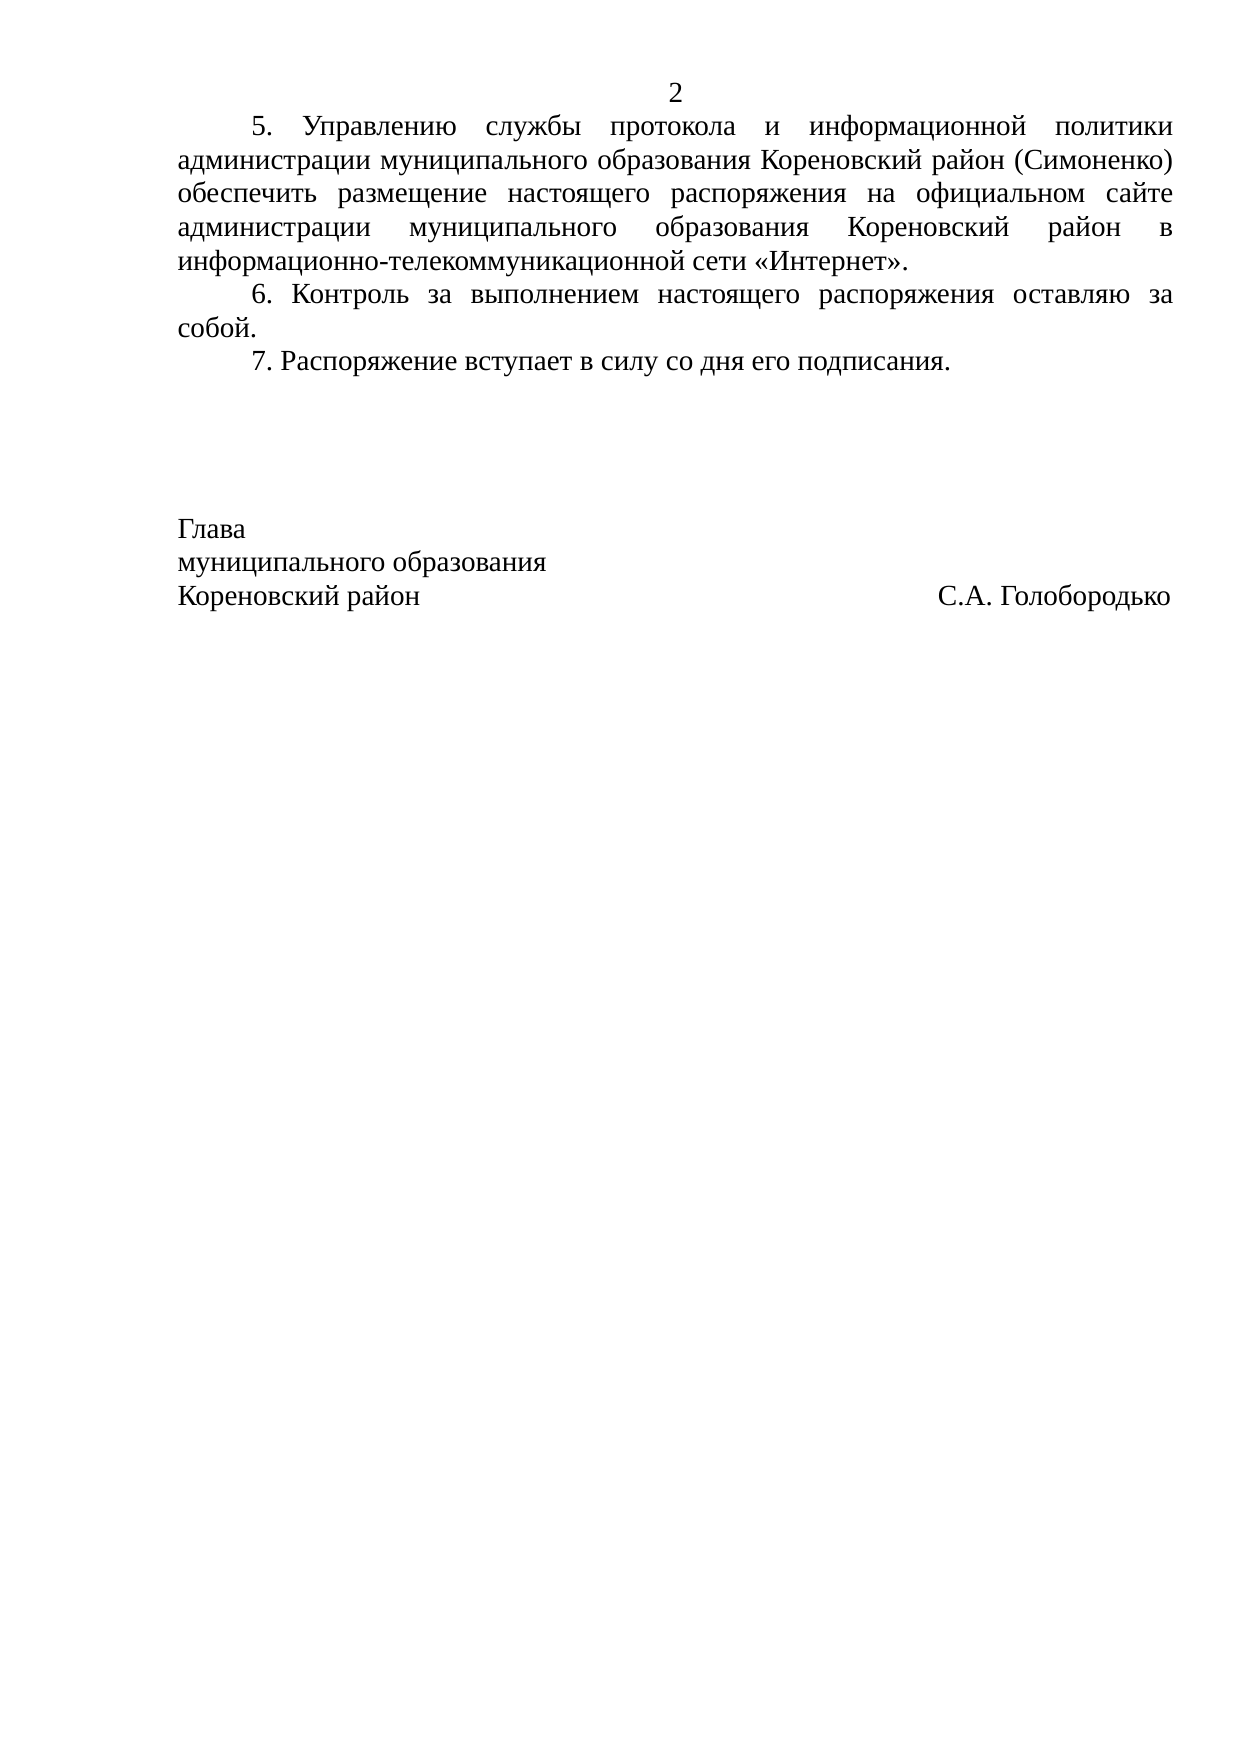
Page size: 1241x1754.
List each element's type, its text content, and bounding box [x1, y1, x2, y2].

text 5. Управлению службы протокола и информационной политики администрации муниципального образования Кореновский район (Симоненко) обеспечить размещение настоящего распоряжения на официальном сайте администрации муниципального образования Кореновский район в информационно-телекоммуникационной сети «Интернет». [177, 108, 1174, 276]
text Глава [177, 511, 1174, 544]
text Кореновский район С.А. Голобородько [177, 578, 1174, 612]
text 7. Распоряжение вступает в силу со дня его подписания. [177, 343, 1174, 377]
text 6. Контроль за выполнением настоящего распоряжения оставляю за собой. [177, 276, 1174, 343]
text муниципального образования [177, 544, 1174, 578]
